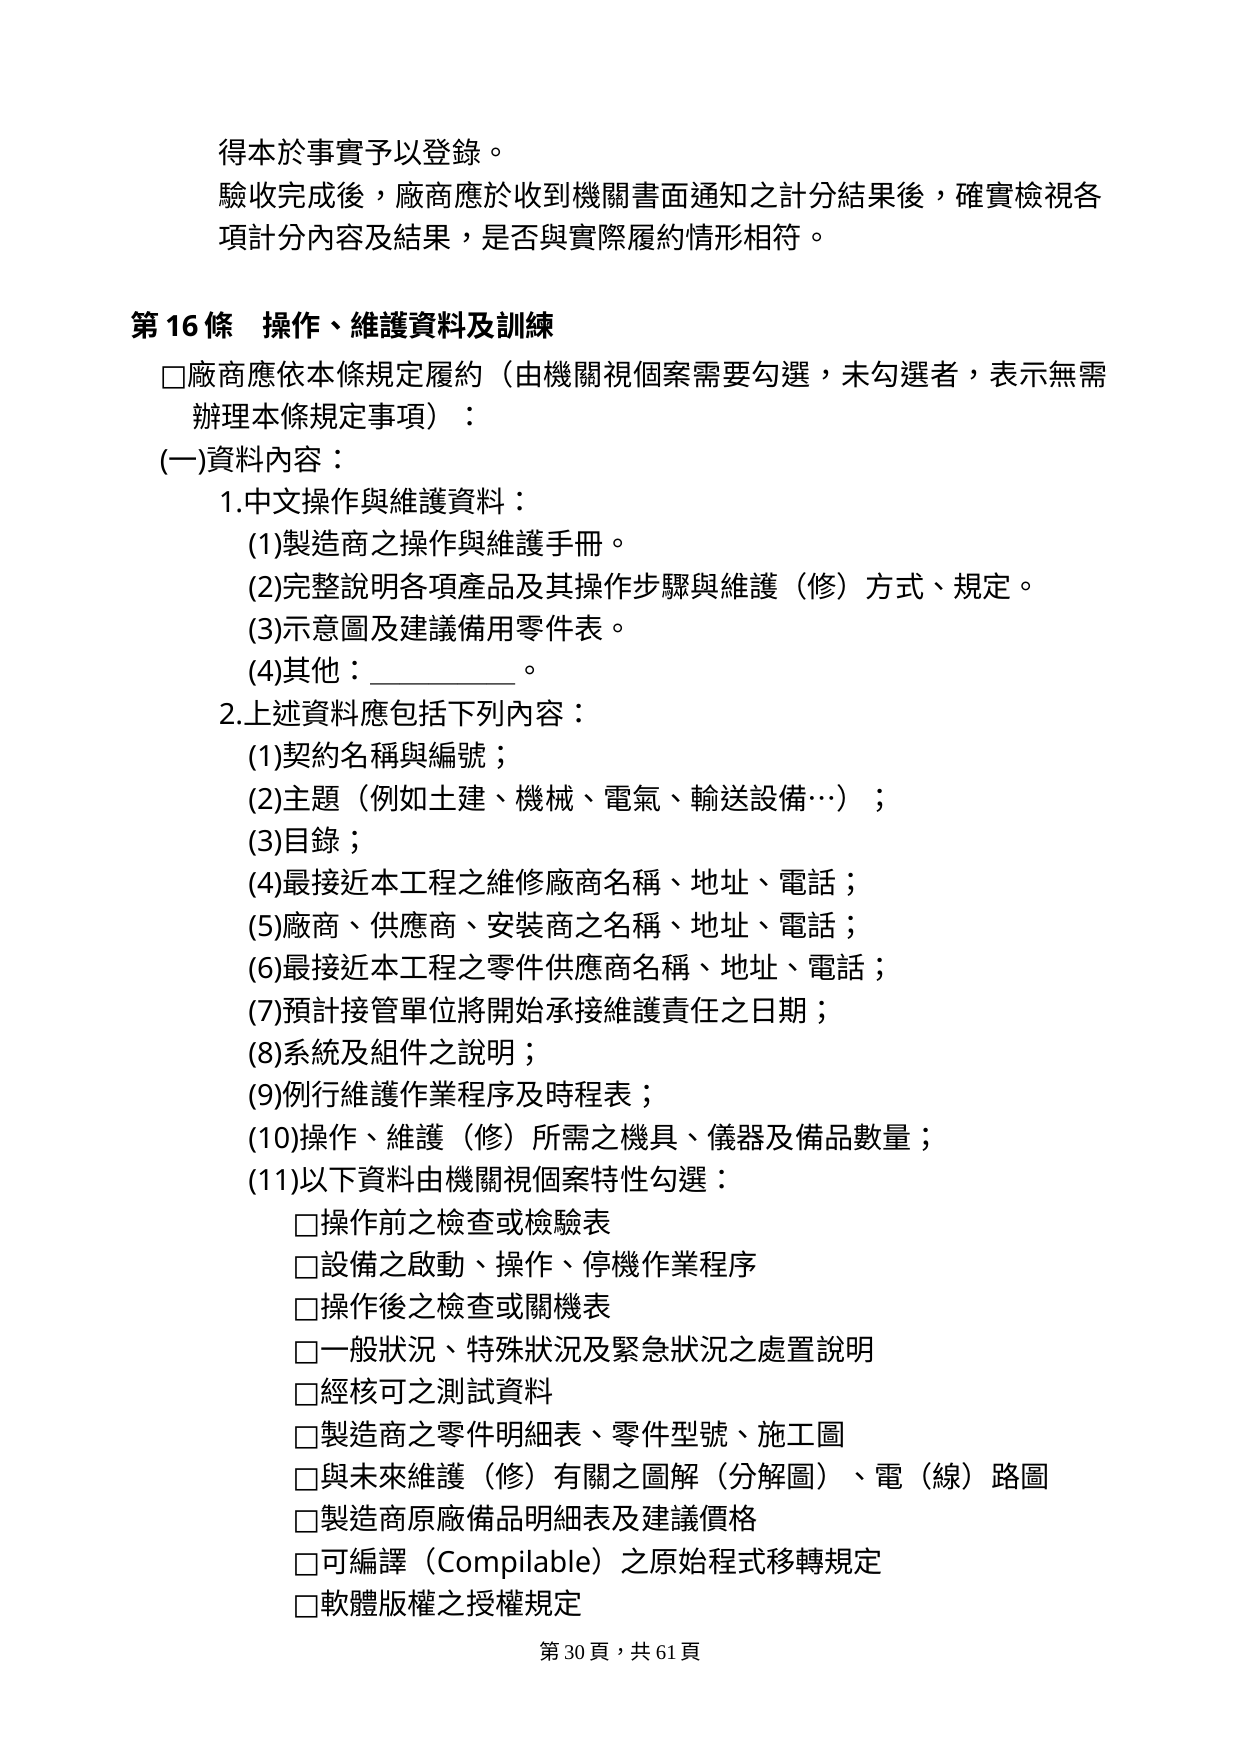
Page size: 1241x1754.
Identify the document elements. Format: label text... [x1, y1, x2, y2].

text □製造商之零件明細表、零件型號、施工圖 [292, 1411, 1110, 1453]
text □設備之啟動、操作、停機作業程序 [292, 1242, 1110, 1284]
text (2)主題（例如土建、機械、電氣、輸送設備…）； [248, 775, 1110, 818]
text (3)示意圖及建議備用零件表。 [248, 606, 1110, 648]
text (1)契約名稱與編號； [248, 733, 1110, 775]
text (10)操作、維護（修）所需之機具、儀器及備品數量； [248, 1114, 1110, 1157]
text 驗收完成後，廠商應於收到機關書面通知之計分結果後，確實檢視各項計分內容及結果，是否與實際履約情形相符。 [218, 172, 1104, 257]
text (1)製造商之操作與維護手冊。 [248, 521, 1110, 563]
text 1.中文操作與維護資料： [218, 478, 1110, 521]
text 第16條 操作、維護資料及訓練 [130, 303, 1110, 345]
text (一)資料內容： [159, 436, 1104, 478]
text (3)目錄； [248, 818, 1110, 860]
text □廠商應依本條規定履約（由機關視個案需要勾選，未勾選者，表示無需辦理本條規定事項）： [159, 351, 1110, 436]
text (4)其他：＿＿＿＿＿。 [248, 648, 1110, 690]
text (9)例行維護作業程序及時程表； [248, 1072, 1110, 1114]
text □一般狀況、特殊狀況及緊急狀況之處置說明 [292, 1326, 1110, 1369]
text (11)以下資料由機關視個案特性勾選： [248, 1157, 1110, 1199]
text (2)完整說明各項產品及其操作步驟與維護（修）方式、規定。 [248, 563, 1110, 606]
text (8)系統及組件之說明； [248, 1029, 1110, 1072]
text (6)最接近本工程之零件供應商名稱、地址、電話； [248, 945, 1110, 987]
text 得本於事實予以登錄。 [159, 130, 1104, 172]
text □製造商原廠備品明細表及建議價格 [292, 1496, 1110, 1538]
text □經核可之測試資料 [292, 1369, 1110, 1411]
text □操作前之檢查或檢驗表 [292, 1199, 1110, 1242]
text (7)預計接管單位將開始承接維護責任之日期； [248, 987, 1110, 1029]
text □軟體版權之授權規定 [292, 1581, 1110, 1623]
text 2.上述資料應包括下列內容： [218, 690, 1110, 733]
text □操作後之檢查或關機表 [292, 1284, 1110, 1326]
text (4)最接近本工程之維修廠商名稱、地址、電話； [248, 860, 1110, 902]
text (5)廠商、供應商、安裝商之名稱、地址、電話； [248, 902, 1110, 945]
text □可編譯（Compilable）之原始程式移轉規定 [292, 1538, 1110, 1581]
text □與未來維護（修）有關之圖解（分解圖）、電（線）路圖 [292, 1453, 1110, 1496]
